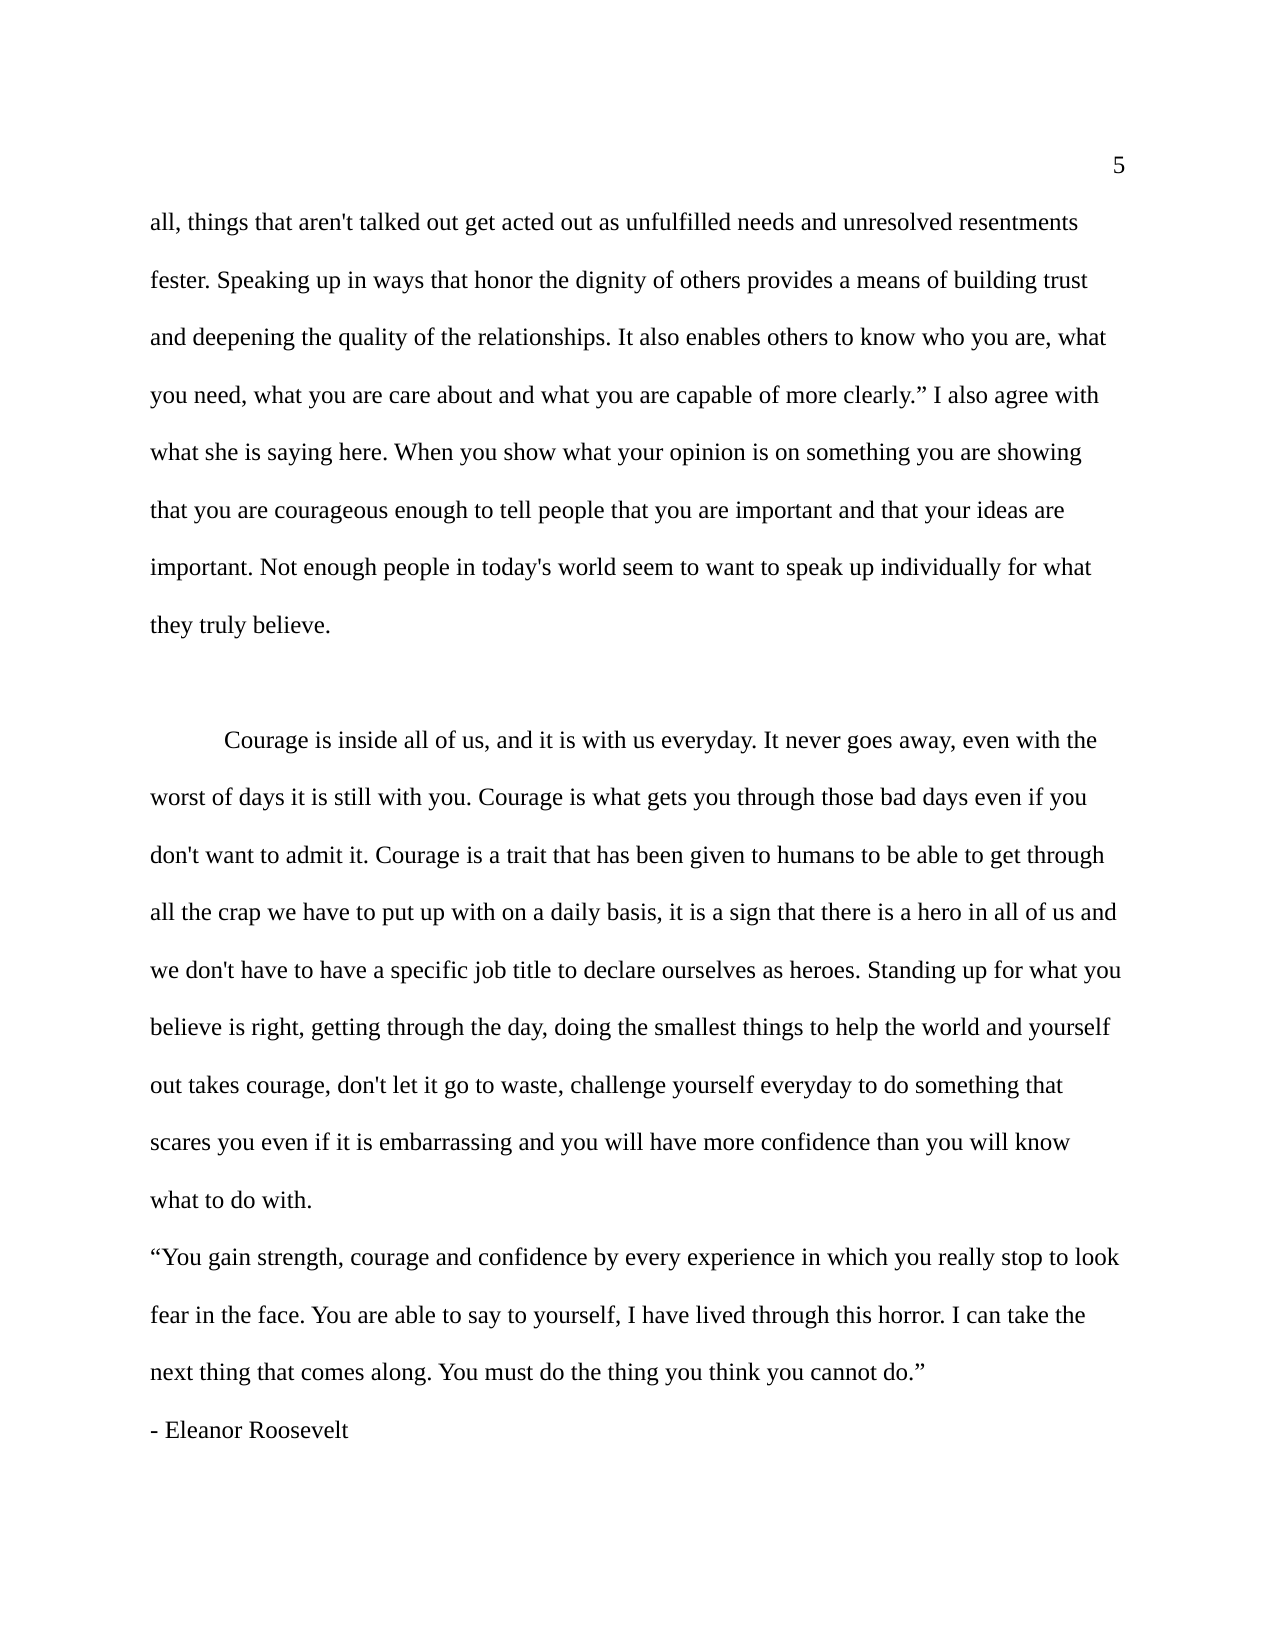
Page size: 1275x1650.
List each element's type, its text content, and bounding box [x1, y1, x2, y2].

text all, things that aren't talked out get acted out as unfulfilled needs and unresolved resentments fester. Speaking up in ways that honor the dignity of others provides a means of building trust and deepening the quality of the relationships. It also enables others to know who you are, what you need, what you are care about and what you are capable of more clearly.” I also agree with what she is saying here. When you show what your opinion is on something you are showing that you are courageous enough to tell people that you are important and that your ideas are important. Not enough people in today's world seem to want to speak up individually for what they truly believe. [150, 207, 1125, 639]
text “You gain strength, courage and confidence by every experience in which you really stop to look fear in the face. You are able to say to yourself, I have lived through this horror. I can take the next thing that comes along. You must do the thing you think you cannot do.” - Eleanor Roosevelt [150, 1242, 1125, 1444]
text 5 [150, 150, 1125, 179]
text Courage is inside all of us, and it is with us everyday. It never goes away, even with the worst of days it is still with you. Courage is what gets you through those bad days even if you don't want to admit it. Courage is a trait that has been given to humans to be able to get through all the crap we have to put up with on a daily basis, it is a sign that there is a hero in all of us and we don't have to have a specific job title to declare ourselves as heroes. Standing up for what you believe is right, getting through the day, doing the smallest things to help the world and yourself out takes courage, don't let it go to waste, challenge yourself everyday to do something that scares you even if it is embarrassing and you will have more confidence than you will know what to do with. [150, 725, 1125, 1214]
